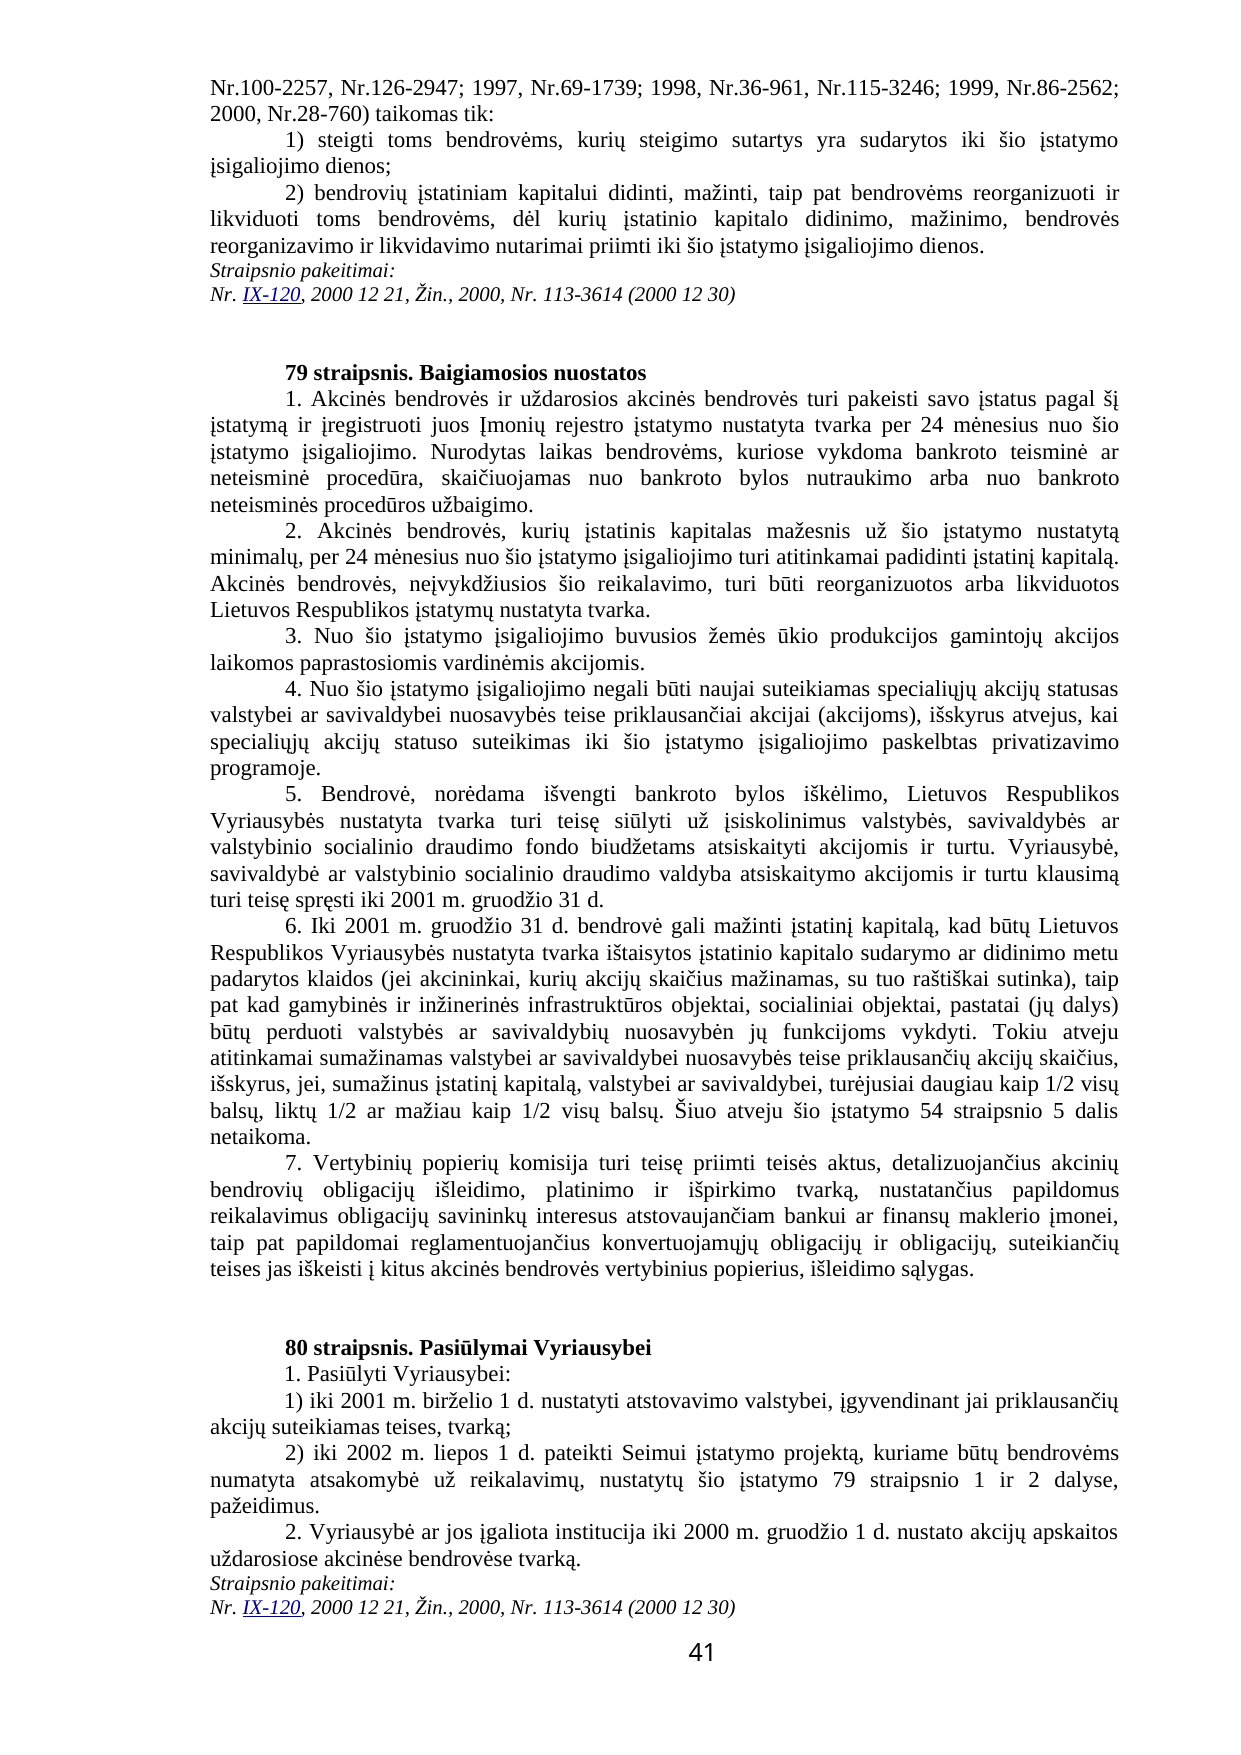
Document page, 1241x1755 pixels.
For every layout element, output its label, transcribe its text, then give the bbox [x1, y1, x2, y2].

text 2. Vyriausybė ar jos įgaliota institucija iki 2000 m. gruodžio 1 d. nustato akcijų apskaitos uždarosiose akcinėse bendrovėse tvarką. [210, 1518, 1119, 1571]
text 2) iki 2002 m. liepos 1 d. pateikti Seimui įstatymo projektą, kuriame būtų bendrovėms numatyta atsakomybė už reikalavimų, nustatytų šio įstatymo 79 straipsnio 1 ir 2 dalyse, pažeidimus. [210, 1439, 1120, 1518]
text 1. Pasiūlyti Vyriausybei: [210, 1360, 1120, 1387]
text 5. Bendrovė, norėdama išvengti bankroto bylos iškėlimo, Lietuvos Respublikos Vyriausybės nustatyta tvarka turi teisę siūlyti už įsiskolinimus valstybės, savivaldybės ar valstybinio socialinio draudimo fondo biudžetams atsiskaityti akcijomis ir turtu. Vyriausybė, savivaldybė ar valstybinio socialinio draudimo valdyba atsiskaitymo akcijomis ir turtu klausimą turi teisę spręsti iki 2001 m. gruodžio 31 d. [210, 781, 1120, 912]
text 7. Vertybinių popierių komisija turi teisę priimti teisės aktus, detalizuojančius akcinių bendrovių obligacijų išleidimo, platinimo ir išpirkimo tvarką, nustatančius papildomus reikalavimus obligacijų savininkų interesus atstovaujančiam bankui ar finansų maklerio įmonei, taip pat papildomai reglamentuojančius konvertuojamųjų obligacijų ir obligacijų, suteikiančių teises jas iškeisti į kitus akcinės bendrovės vertybinius popierius, išleidimo sąlygas. [210, 1149, 1120, 1281]
text Nr.100-2257, Nr.126-2947; 1997, Nr.69-1739; 1998, Nr.36-961, Nr.115-3246; 1999, Nr.86-2562; 2000, Nr.28-760) taikomas tik: [210, 73, 1120, 126]
text 4. Nuo šio įstatymo įsigaliojimo negali būti naujai suteikiamas specialiųjų akcijų statusas valstybei ar savivaldybei nuosavybės teise priklausančiai akcijai (akcijoms), išskyrus atvejus, kai specialiųjų akcijų statuso suteikimas iki šio įstatymo įsigaliojimo paskelbtas privatizavimo programoje. [210, 675, 1120, 781]
text 3. Nuo šio įstatymo įsigaliojimo buvusios žemės ūkio produkcijos gamintojų akcijos laikomos paprastosiomis vardinėmis akcijomis. [210, 622, 1120, 675]
text Nr. IX-120, 2000 12 21, Žin., 2000, Nr. 113-3614 (2000 12 30) [210, 282, 1120, 306]
text 2) bendrovių įstatiniam kapitalui didinti, mažinti, taip pat bendrovėms reorganizuoti ir likviduoti toms bendrovėms, dėl kurių įstatinio kapitalo didinimo, mažinimo, bendrovės reorganizavimo ir likvidavimo nutarimai priimti iki šio įstatymo įsigaliojimo dienos. [210, 179, 1120, 258]
text 6. Iki 2001 m. gruodžio 31 d. bendrovė gali mažinti įstatinį kapitalą, kad būtų Lietuvos Respublikos Vyriausybės nustatyta tvarka ištaisytos įstatinio kapitalo sudarymo ar didinimo metu padarytos klaidos (jei akcininkai, kurių akcijų skaičius mažinamas, su tuo raštiškai sutinka), taip pat kad gamybinės ir inžinerinės infrastruktūros objektai, socialiniai objektai, pastatai (jų dalys) būtų perduoti valstybės ar savivaldybių nuosavybėn jų funkcijoms vykdyti. Tokiu atveju atitinkamai sumažinamas valstybei ar savivaldybei nuosavybės teise priklausančių akcijų skaičius, išskyrus, jei, sumažinus įstatinį kapitalą, valstybei ar savivaldybei, turėjusiai daugiau kaip 1/2 visų balsų, liktų 1/2 ar mažiau kaip 1/2 visų balsų. Šiuo atveju šio įstatymo 54 straipsnio 5 dalis netaikoma. [210, 912, 1120, 1149]
text Straipsnio pakeitimai: [210, 1571, 1120, 1595]
text 2. Akcinės bendrovės, kurių įstatinis kapitalas mažesnis už šio įstatymo nustatytą minimalų, per 24 mėnesius nuo šio įstatymo įsigaliojimo turi atitinkamai padidinti įstatinį kapitalą. Akcinės bendrovės, neįvykdžiusios šio reikalavimo, turi būti reorganizuotos arba likviduotos Lietuvos Respublikos įstatymų nustatyta tvarka. [210, 517, 1120, 622]
text Straipsnio pakeitimai: [210, 258, 1120, 282]
text 1) iki 2001 m. birželio 1 d. nustatyti atstovavimo valstybei, įgyvendinant jai priklausančių akcijų suteikiamas teises, tvarką; [210, 1387, 1120, 1439]
text 1. Akcinės bendrovės ir uždarosios akcinės bendrovės turi pakeisti savo įstatus pagal šį įstatymą ir įregistruoti juos Įmonių rejestro įstatymo nustatyta tvarka per 24 mėnesius nuo šio įstatymo įsigaliojimo. Nurodytas laikas bendrovėms, kuriose vykdoma bankroto teisminė ar neteisminė procedūra, skaičiuojamas nuo bankroto bylos nutraukimo arba nuo bankroto neteisminės procedūros užbaigimo. [210, 385, 1120, 517]
text 1) steigti toms bendrovėms, kurių steigimo sutartys yra sudarytos iki šio įstatymo įsigaliojimo dienos; [210, 126, 1120, 179]
text 79 straipsnis. Baigiamosios nuostatos [210, 359, 1120, 385]
text 80 straipsnis. Pasiūlymai Vyriausybei [210, 1334, 1120, 1360]
text Nr. IX-120, 2000 12 21, Žin., 2000, Nr. 113-3614 (2000 12 30) [210, 1595, 1120, 1619]
